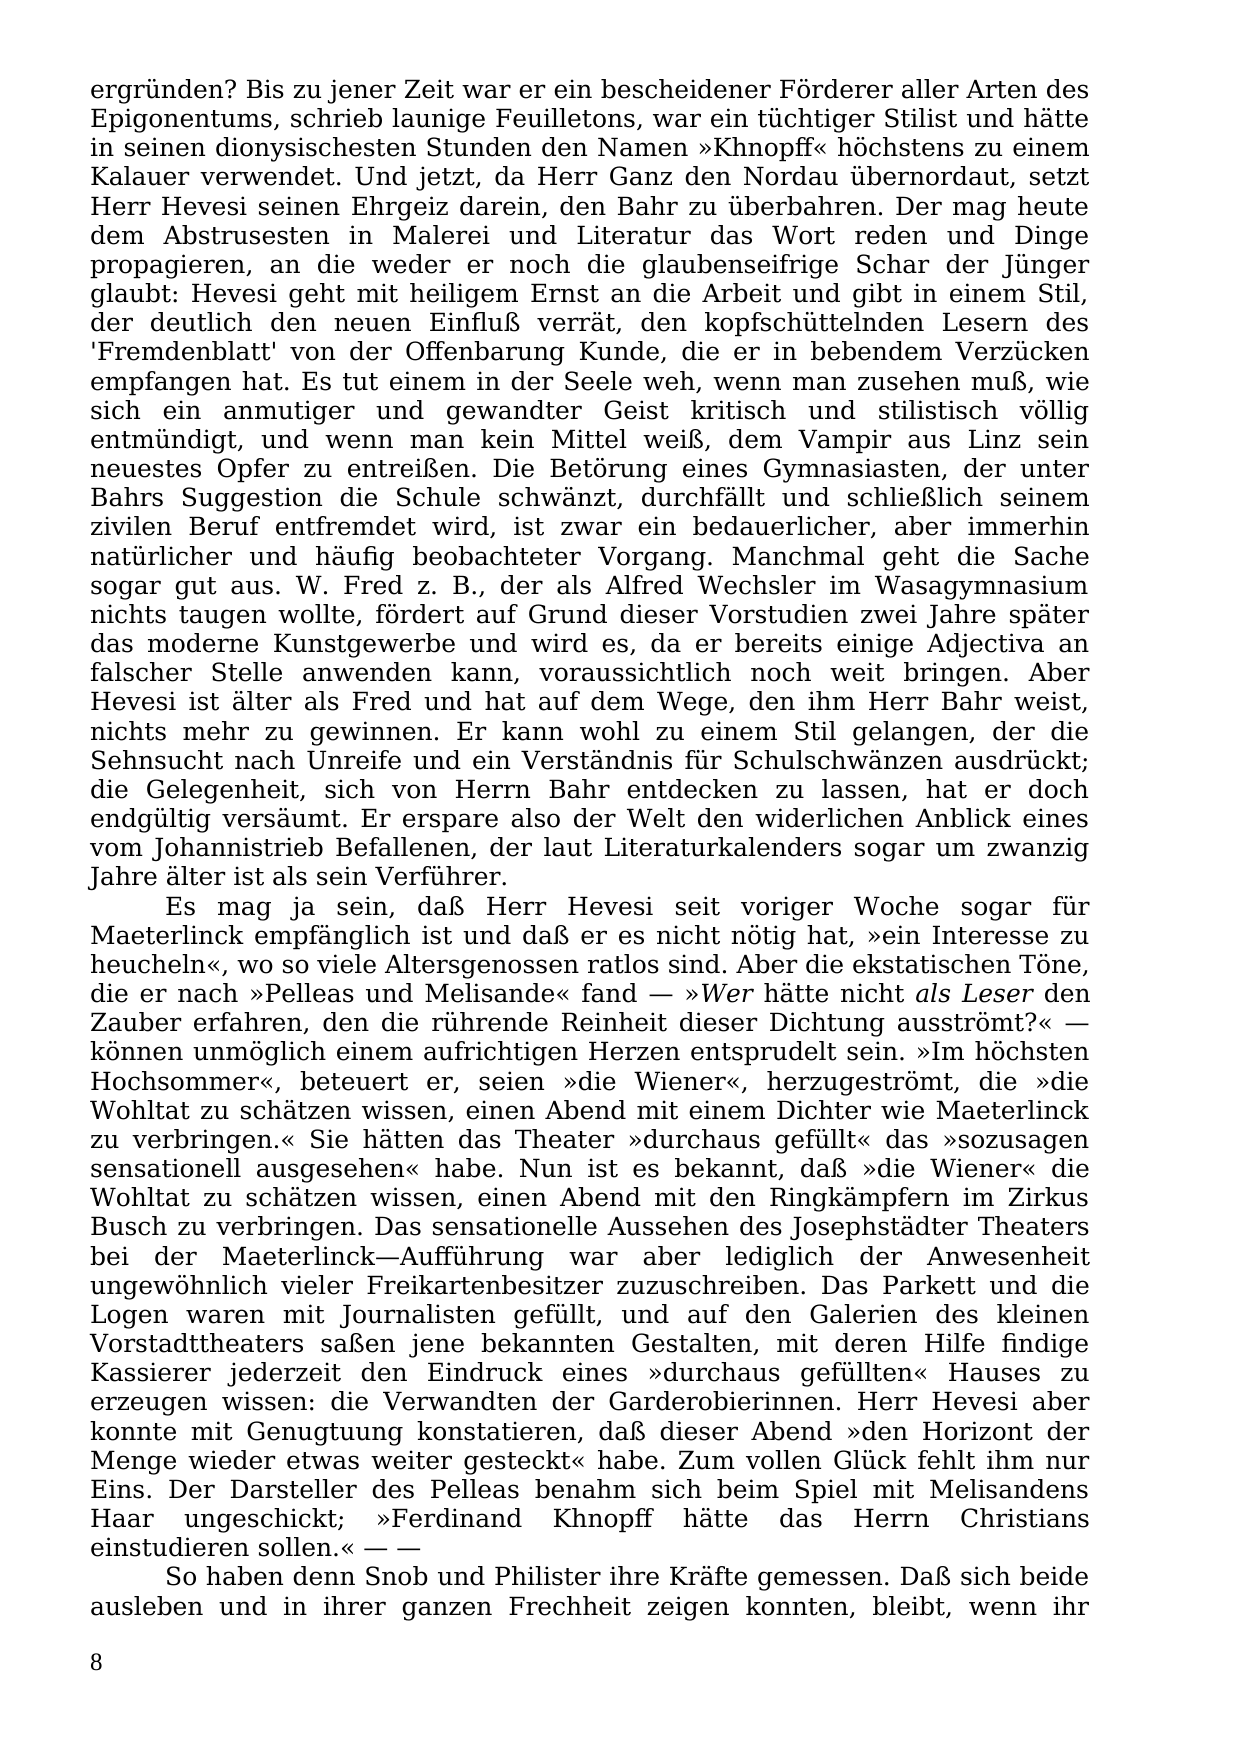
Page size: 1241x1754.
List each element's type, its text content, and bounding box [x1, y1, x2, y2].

text ergründen? Bis zu jener Zeit war er ein bescheidener Förderer aller Arten des Epigonentums, schrieb launige Feuilletons, war ein tüchtiger Stilist und hätte in seinen dionysischesten Stunden den Namen »Khnopff« höchstens zu einem Kalauer verwendet. Und jetzt, da Herr Ganz den Nordau übernordaut, setzt Herr Hevesi seinen Ehrgeiz darein, den Bahr zu überbahren. Der mag heute dem Abstrusesten in Malerei und Literatur das Wort reden und Dinge propagieren, an die weder er noch die glaubenseifrige Schar der Jünger glaubt: Hevesi geht mit heiligem Ernst an die Arbeit und gibt in einem Stil, der deutlich den neuen Einfluß verrät, den kopfschüttelnden Lesern des 'Fremdenblatt' von der Offenbarung Kunde, die er in bebendem Verzücken empfangen hat. Es tut einem in der Seele weh, wenn man zusehen muß, wie sich ein anmutiger und gewandter Geist kritisch und stilistisch völlig entmündigt, und wenn man kein Mittel weiß, dem Vampir aus Linz sein neuestes Opfer zu entreißen. Die Betörung eines Gymnasiasten, der unter Bahrs Suggestion die Schule schwänzt, durchfällt und schließlich seinem zivilen Beruf entfremdet wird, ist zwar ein bedauerlicher, aber immerhin natürlicher und häufig beobachteter Vorgang. Manchmal geht die Sache sogar gut aus. W. Fred z. B., der als Alfred Wechsler im Wasagymnasium nichts taugen wollte, fördert auf Grund dieser Vorstudien zwei Jahre später das moderne Kunstgewerbe und wird es, da er bereits einige Adjectiva an falscher Stelle anwenden kann, voraussichtlich noch weit bringen. Aber Hevesi ist älter als Fred und hat auf dem Wege, den ihm Herr Bahr weist, nichts mehr zu gewinnen. Er kann wohl zu einem Stil gelangen, der die Sehnsucht nach Unreife und ein Verständnis für Schulschwänzen ausdrückt; die Gelegenheit, sich von Herrn Bahr entdecken zu lassen, hat er doch endgültig versäumt. Er erspare also der Welt den widerlichen Anblick eines vom Johannistrieb Befallenen, der laut Literaturkalenders sogar um zwanzig Jahre älter ist als sein Verführer. [90, 75, 1091, 892]
text Es mag ja sein, daß Herr Hevesi seit voriger Woche sogar für Maeterlinck empfänglich ist und daß er es nicht nötig hat, »ein Interesse zu heucheln«, wo so viele Altersgenossen ratlos sind. Aber die ekstatischen Töne, die er nach »Pelleas und Melisande« fand — »Wer hätte nicht als Leser den Zauber erfahren, den die rührende Reinheit dieser Dichtung ausströmt?« — können unmöglich einem aufrichtigen Herzen entsprudelt sein. »Im höchsten Hochsommer«, beteuert er, seien »die Wiener«, herzugeströmt, die »die Wohltat zu schätzen wissen, einen Abend mit einem Dichter wie Maeterlinck zu verbringen.« Sie hätten das Theater »durchaus gefüllt« das »sozusagen sensationell ausgesehen« habe. Nun ist es bekannt, daß »die Wiener« die Wohltat zu schätzen wissen, einen Abend mit den Ringkämpfern im Zirkus Busch zu verbringen. Das sensationelle Aussehen des Josephstädter Theaters bei der Maeterlinck—Aufführung war aber lediglich der Anwesenheit ungewöhnlich vieler Freikartenbesitzer zuzuschreiben. Das Parkett und die Logen waren mit Journalisten gefüllt, und auf den Galerien des kleinen Vorstadttheaters saßen jene bekannten Gestalten, mit deren Hilfe findige Kassierer jederzeit den Eindruck eines »durchaus gefüllten« Hauses zu erzeugen wissen: die Verwandten der Garderobierinnen. Herr Hevesi aber konnte mit Genugtuung konstatieren, daß dieser Abend »den Horizont der Menge wieder etwas weiter gesteckt« habe. Zum vollen Glück fehlt ihm nur Eins. Der Darsteller des Pelleas benahm sich beim Spiel mit Melisandens Haar ungeschickt; »Ferdinand Khnopff hätte das Herrn Christians einstudieren sollen.« — — [90, 892, 1091, 1562]
text So haben denn Snob und Philister ihre Kräfte gemessen. Daß sich beide ausleben und in ihrer ganzen Frechheit zeigen konnten, bleibt, wenn ihr [90, 1562, 1091, 1621]
